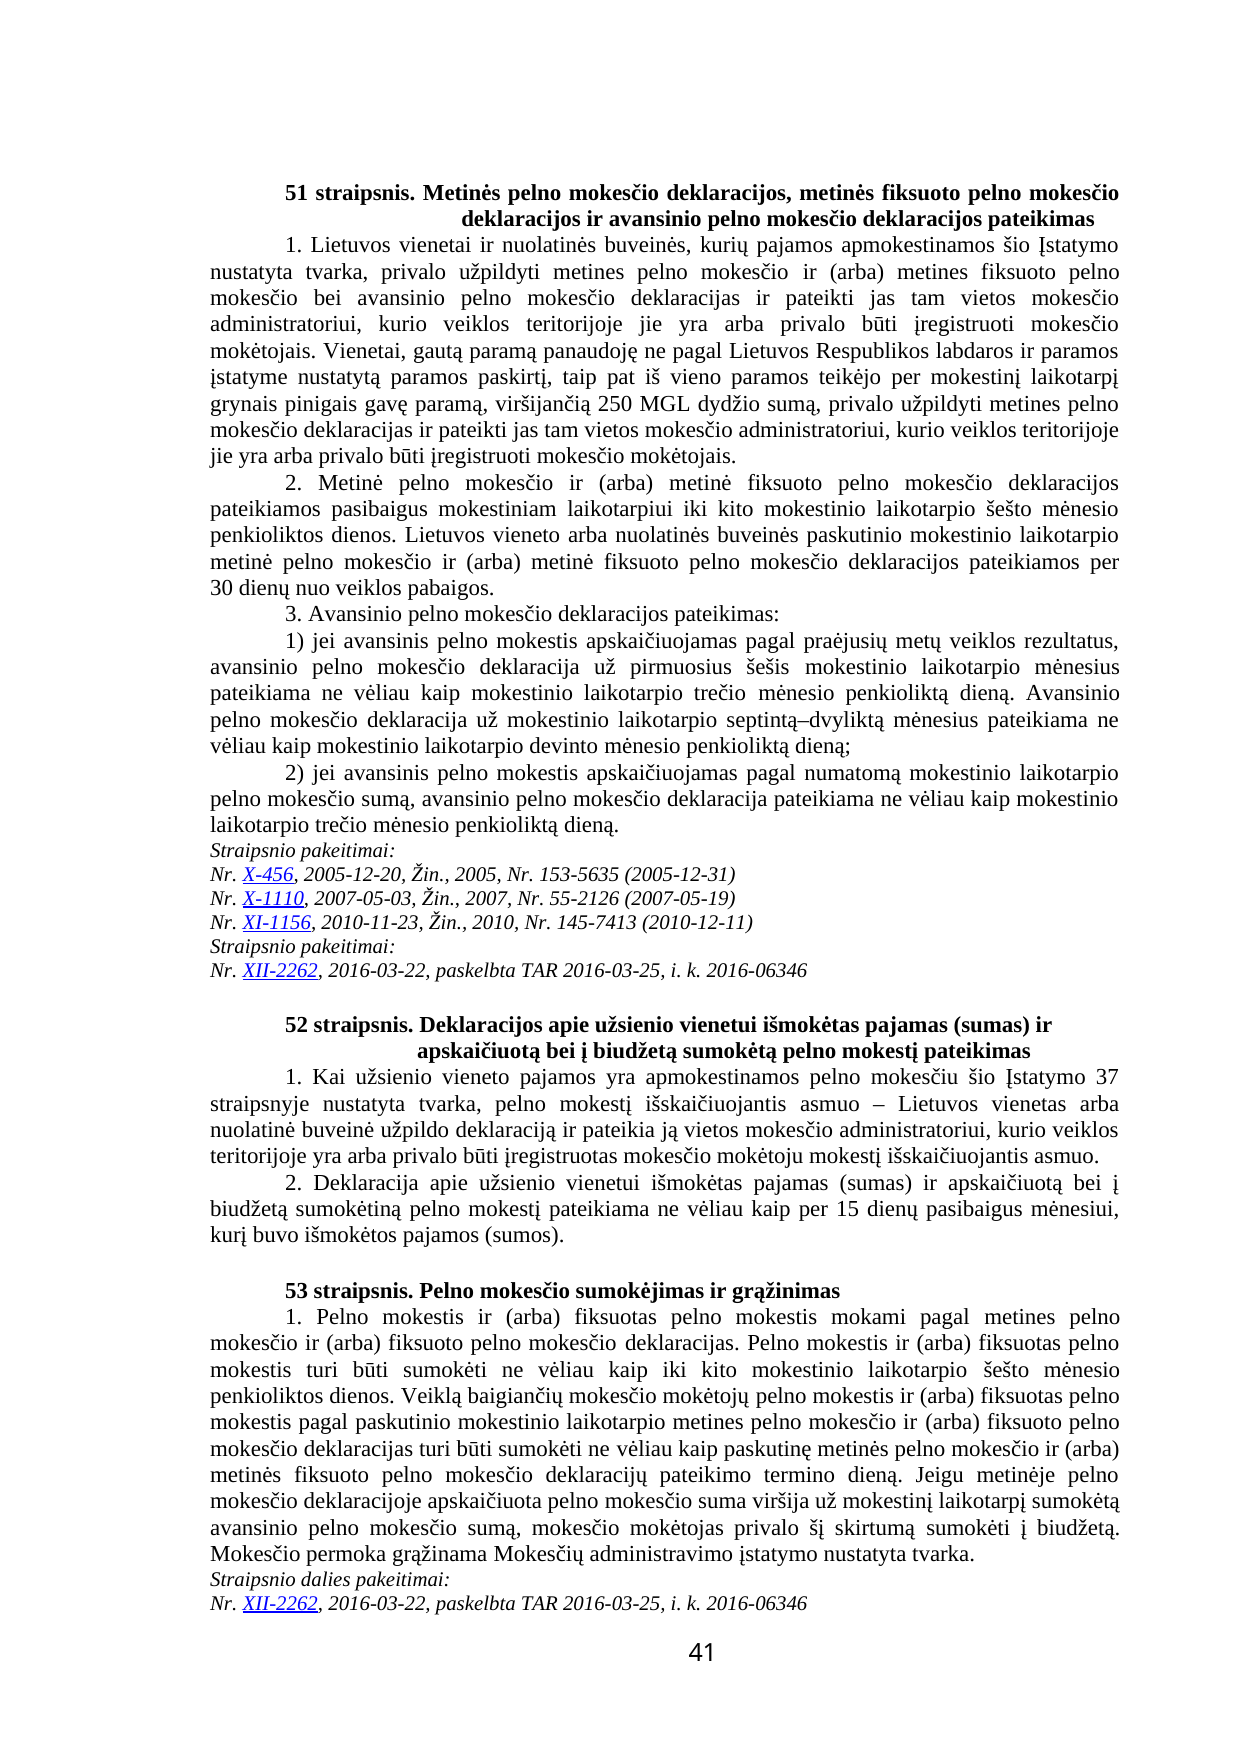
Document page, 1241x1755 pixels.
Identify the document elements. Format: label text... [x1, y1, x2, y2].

text Nr. XII-2262, 2016-03-22, paskelbta TAR 2016-03-25, i. k. 2016-06346 [210, 1591, 1120, 1615]
text 2. Metinė pelno mokesčio ir (arba) metinė fiksuoto pelno mokesčio deklaracijos pateikiamos pasibaigus mokestiniam laikotarpiui iki kito mokestinio laikotarpio šešto mėnesio penkioliktos dienos. Lietuvos vieneto arba nuolatinės buveinės paskutinio mokestinio laikotarpio metinė pelno mokesčio ir (arba) metinė fiksuoto pelno mokesčio deklaracijos pateikiamos per 30 dienų nuo veiklos pabaigos. [210, 469, 1120, 600]
text 52 straipsnis. Deklaracijos apie užsienio vienetui išmokėtas pajamas (sumas) ir [285, 1011, 1120, 1037]
text Nr. XII-2262, 2016-03-22, paskelbta TAR 2016-03-25, i. k. 2016-06346 [210, 958, 1120, 982]
text 53 straipsnis. Pelno mokesčio sumokėjimas ir grąžinimas [210, 1277, 1120, 1303]
text Nr. X-456, 2005-12-20, Žin., 2005, Nr. 153-5635 (2005-12-31) [210, 862, 1120, 886]
text 2) jei avansinis pelno mokestis apskaičiuojamas pagal numatomą mokestinio laikotarpio pelno mokesčio sumą, avansinio pelno mokesčio deklaracija pateikiama ne vėliau kaip mokestinio laikotarpio trečio mėnesio penkioliktą dieną. [210, 758, 1120, 838]
text 1) jei avansinis pelno mokestis apskaičiuojamas pagal praėjusių metų veiklos rezultatus, avansinio pelno mokesčio deklaracija už pirmuosius šešis mokestinio laikotarpio mėnesius pateikiama ne vėliau kaip mokestinio laikotarpio trečio mėnesio penkioliktą dieną. Avansinio pelno mokesčio deklaracija už mokestinio laikotarpio septintą–dvyliktą mėnesius pateikiama ne vėliau kaip mokestinio laikotarpio devinto mėnesio penkioliktą dieną; [210, 627, 1120, 758]
text Nr. X-1110, 2007-05-03, Žin., 2007, Nr. 55-2126 (2007-05-19) [210, 886, 1120, 910]
text 51 straipsnis. Metinės pelno mokesčio deklaracijos, metinės fiksuoto pelno mokesčio deklaracijos ir avansinio pelno mokesčio deklaracijos pateikimas [285, 179, 1120, 231]
text Straipsnio dalies pakeitimai: [210, 1567, 1120, 1591]
text 1. Kai užsienio vieneto pajamos yra apmokestinamos pelno mokesčiu šio Įstatymo 37 straipsnyje nustatyta tvarka, pelno mokestį išskaičiuojantis asmuo – Lietuvos vienetas arba nuolatinė buveinė užpildo deklaraciją ir pateikia ją vietos mokesčio administratoriui, kurio veiklos teritorijoje yra arba privalo būti įregistruotas mokesčio mokėtoju mokestį išskaičiuojantis asmuo. [210, 1063, 1120, 1169]
text Nr. XI-1156, 2010-11-23, Žin., 2010, Nr. 145-7413 (2010-12-11) [210, 910, 1120, 934]
text apskaičiuotą bei į biudžetą sumokėtą pelno mokestį pateikimas [417, 1037, 1120, 1063]
text Straipsnio pakeitimai: [210, 838, 1120, 862]
text 1. Pelno mokestis ir (arba) fiksuotas pelno mokestis mokami pagal metines pelno mokesčio ir (arba) fiksuoto pelno mokesčio deklaracijas. Pelno mokestis ir (arba) fiksuotas pelno mokestis turi būti sumokėti ne vėliau kaip iki kito mokestinio laikotarpio šešto mėnesio penkioliktos dienos. Veiklą baigiančių mokesčio mokėtojų pelno mokestis ir (arba) fiksuotas pelno mokestis pagal paskutinio mokestinio laikotarpio metines pelno mokesčio ir (arba) fiksuoto pelno mokesčio deklaracijas turi būti sumokėti ne vėliau kaip paskutinę metinės pelno mokesčio ir (arba) metinės fiksuoto pelno mokesčio deklaracijų pateikimo termino dieną. Jeigu metinėje pelno mokesčio deklaracijoje apskaičiuota pelno mokesčio suma viršija už mokestinį laikotarpį sumokėtą avansinio pelno mokesčio sumą, mokesčio mokėtojas privalo šį skirtumą sumokėti į biudžetą. Mokesčio permoka grąžinama Mokesčių administravimo įstatymo nustatyta tvarka. [210, 1303, 1120, 1567]
text Straipsnio pakeitimai: [210, 934, 1120, 958]
text 2. Deklaracija apie užsienio vienetui išmokėtas pajamas (sumas) ir apskaičiuotą bei į biudžetą sumokėtiną pelno mokestį pateikiama ne vėliau kaip per 15 dienų pasibaigus mėnesiui, kurį buvo išmokėtos pajamos (sumos). [210, 1169, 1120, 1248]
text 1. Lietuvos vienetai ir nuolatinės buveinės, kurių pajamos apmokestinamos šio Įstatymo nustatyta tvarka, privalo užpildyti metines pelno mokesčio ir (arba) metines fiksuoto pelno mokesčio bei avansinio pelno mokesčio deklaracijas ir pateikti jas tam vietos mokesčio administratoriui, kurio veiklos teritorijoje jie yra arba privalo būti įregistruoti mokesčio mokėtojais. Vienetai, gautą paramą panaudoję ne pagal Lietuvos Respublikos labdaros ir paramos įstatyme nustatytą paramos paskirtį, taip pat iš vieno paramos teikėjo per mokestinį laikotarpį grynais pinigais gavę paramą, viršijančią 250 MGL dydžio sumą, privalo užpildyti metines pelno mokesčio deklaracijas ir pateikti jas tam vietos mokesčio administratoriui, kurio veiklos teritorijoje jie yra arba privalo būti įregistruoti mokesčio mokėtojais. [210, 231, 1120, 469]
text 3. Avansinio pelno mokesčio deklaracijos pateikimas: [210, 600, 1120, 627]
